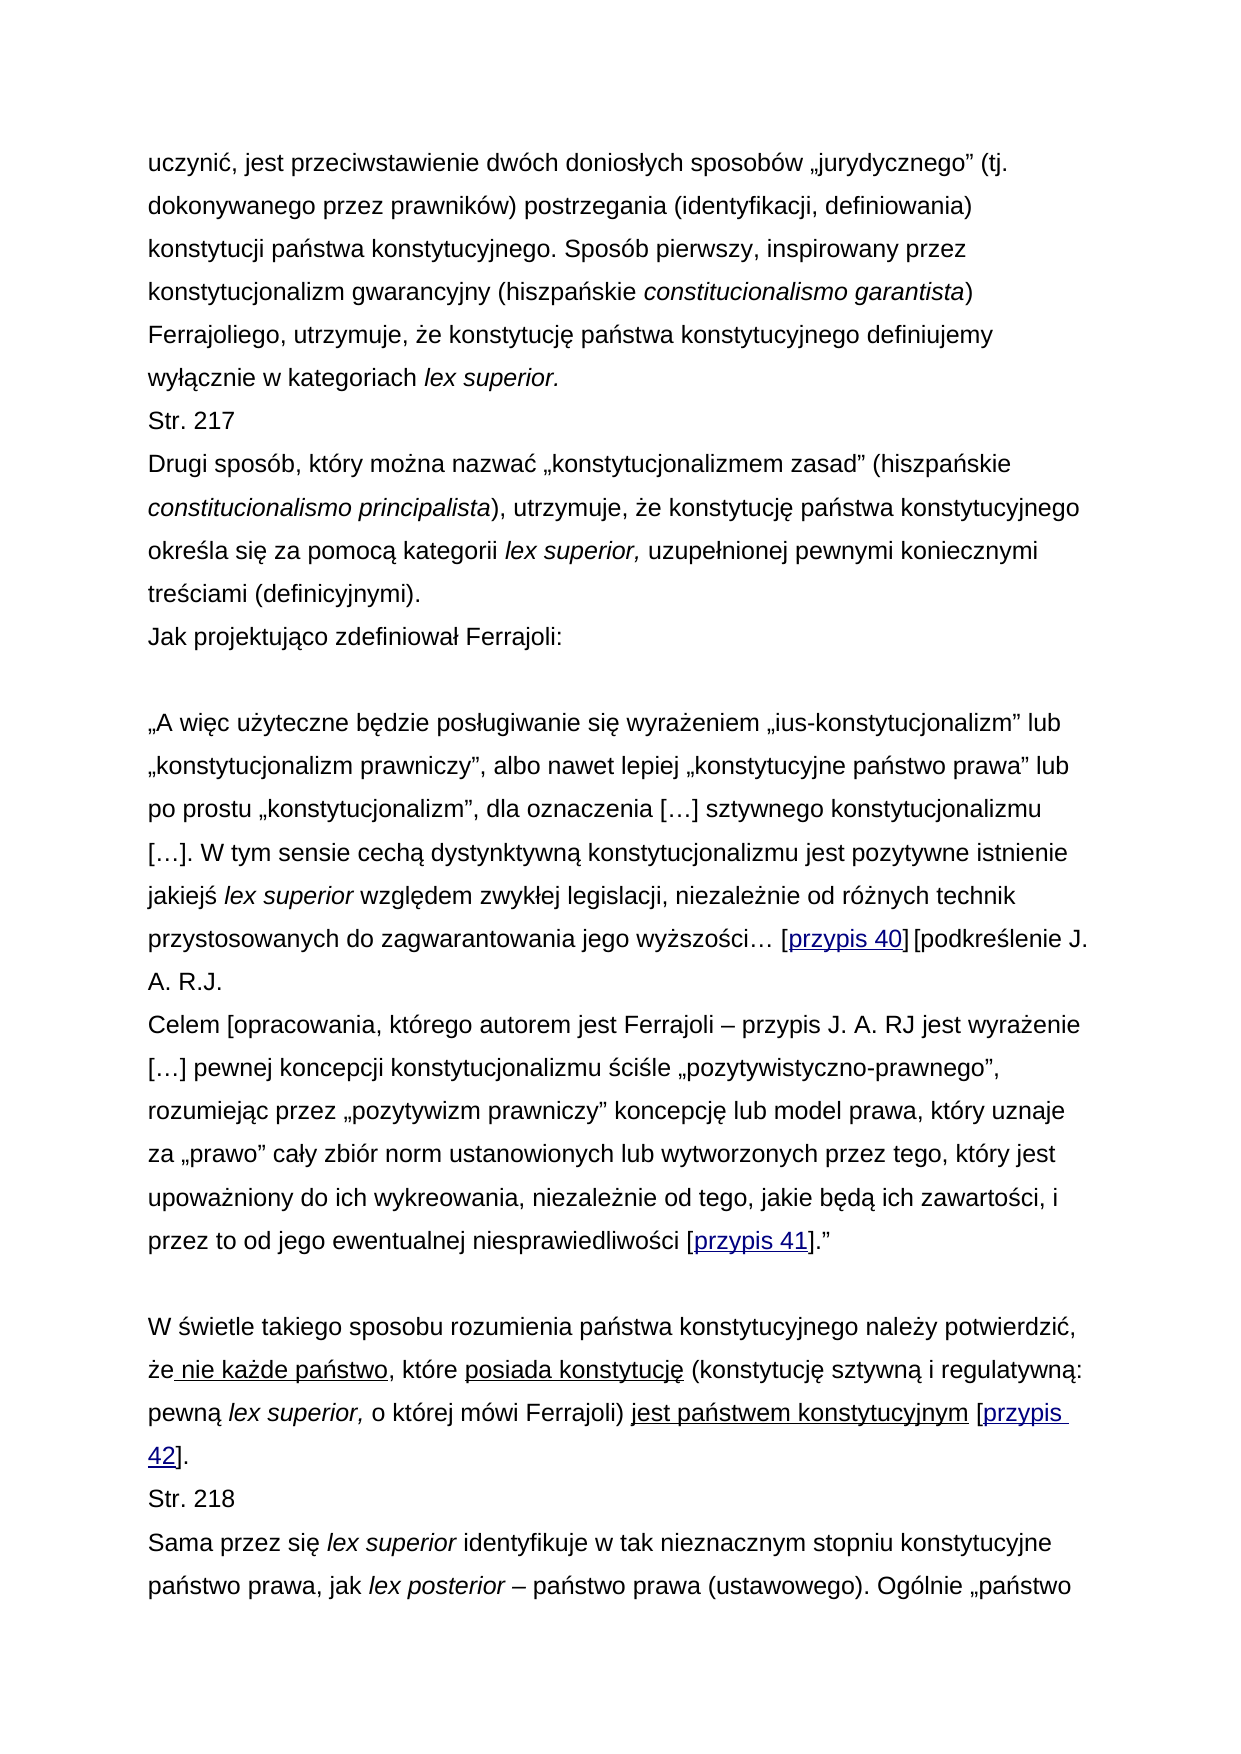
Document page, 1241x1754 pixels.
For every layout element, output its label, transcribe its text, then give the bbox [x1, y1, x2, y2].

text uczynić, jest przeciwstawienie dwóch doniosłych sposobów „jurydycznego” (tj. dokonywanego przez prawników) postrzegania (identyfikacji, definiowania) konstytucji państwa konstytucyjnego. Sposób pierwszy, inspirowany przez konstytucjonalizm gwarancyjny (hiszpańskie constitucionalismo garantista) Ferrajoliego, utrzymuje, że konstytucję państwa konstytucyjnego definiujemy wyłącznie w kategoriach lex superior. [148, 148, 1093, 392]
text Str. 217 [148, 406, 1093, 435]
text Jak projektująco zdefiniował Ferrajoli: [148, 622, 1093, 651]
text Str. 218 [148, 1484, 1093, 1513]
text Sama przez się lex superior identyfikuje w tak nieznacznym stopniu konstytucyjne państwo prawa, jak lex posterior – państwo prawa (ustawowego). Ogólnie „państwo [148, 1528, 1093, 1599]
text „A więc użyteczne będzie posługiwanie się wyrażeniem „ius-konstytucjonalizm” lub „konstytucjonalizm prawniczy”, albo nawet lepiej „konstytucyjne państwo prawa” lub po prostu „konstytucjonalizm”, dla oznaczenia […] sztywnego konstytucjonalizmu […]. W tym sensie cechą dystynktywną konstytucjonalizmu jest pozytywne istnienie jakiejś lex superior względem zwykłej legislacji, niezależnie od różnych technik przystosowanych do zagwarantowania jego wyższości… [przypis 40] [podkreślenie J. A. R.J. [148, 708, 1093, 996]
text Drugi sposób, który można nazwać „konstytucjonalizmem zasad” (hiszpańskie constitucionalismo principalista), utrzymuje, że konstytucję państwa konstytucyjnego określa się za pomocą kategorii lex superior, uzupełnionej pewnymi koniecznymi treściami (definicyjnymi). [148, 449, 1093, 608]
text W świetle takiego sposobu rozumienia państwa konstytucyjnego należy potwierdzić, że nie każde państwo, które posiada konstytucję (konstytucję sztywną i regulatywną: pewną lex superior, o której mówi Ferrajoli) jest państwem konstytucyjnym [przypis 42]. [148, 1312, 1093, 1470]
text Celem [opracowania, którego autorem jest Ferrajoli – przypis J. A. RJ jest wyrażenie […] pewnej koncepcji konstytucjonalizmu ściśle „pozytywistyczno-prawnego”, rozumiejąc przez „pozytywizm prawniczy” koncepcję lub model prawa, który uznaje za „prawo” cały zbiór norm ustanowionych lub wytworzonych przez tego, który jest upoważniony do ich wykreowania, niezależnie od tego, jakie będą ich zawartości, i przez to od jego ewentualnej niesprawiedliwości [przypis 41].” [148, 1010, 1093, 1254]
